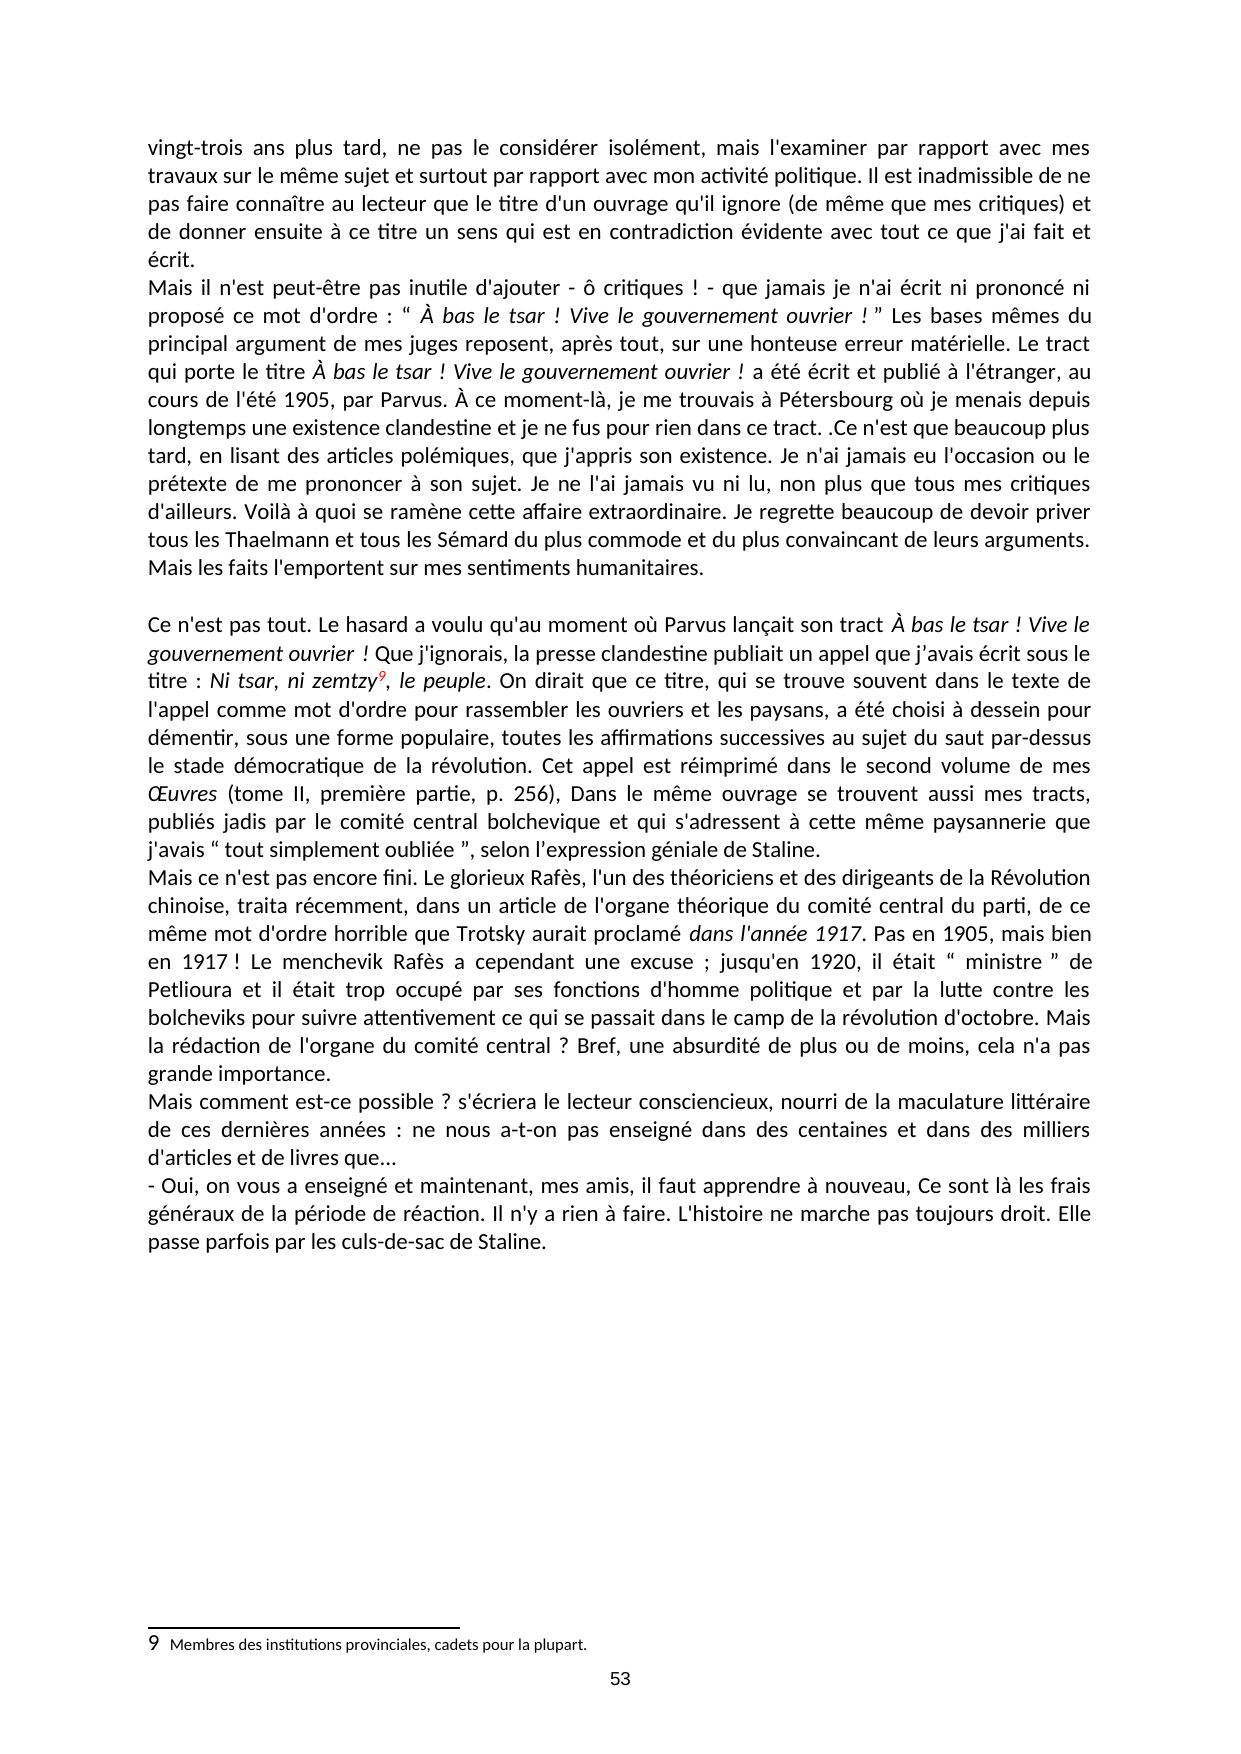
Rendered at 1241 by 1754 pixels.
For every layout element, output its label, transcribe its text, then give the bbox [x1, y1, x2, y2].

text vingt-trois ans plus tard, ne pas le considérer isolément, mais l'examiner par rapport avec mes travaux sur le même sujet et surtout par rapport avec mon activité politique. Il est inadmissible de ne pas faire connaître au lecteur que le titre d'un ouvrage qu'il ignore (de même que mes critiques) et de donner ensuite à ce titre un sens qui est en contradiction évidente avec tout ce que j'ai fait et écrit. [148, 133, 1093, 273]
text Mais comment est-ce possible ? s'écriera le lecteur consciencieux, nourri de la maculature littéraire de ces dernières années : ne nous a-t-on pas enseigné dans des centaines et dans des milliers d'articles et de livres que... [148, 1087, 1093, 1171]
text Ce n'est pas tout. Le hasard a voulu qu'au moment où Parvus lançait son tract À bas le tsar ! Vive le gouvernement ouvrier ! Que j'ignorais, la presse clandestine publiait un appel que j’avais écrit sous le titre : Ni tsar, ni zemtzy, le peuple. On dirait que ce titre, qui se trouve souvent dans le texte de l'appel comme mot d'ordre pour rassembler les ouvriers et les paysans, a été choisi à dessein pour démentir, sous une forme populaire, toutes les affirmations successives au sujet du saut par-dessus le stade démocratique de la révolution. Cet appel est réimprimé dans le second volume de mes Œuvres (tome II, première partie, p. 256), Dans le même ouvrage se trouvent aussi mes tracts, publiés jadis par le comité central bolchevique et qui s'adressent à cette même paysannerie que j'avais “ tout simplement oubliée ”, selon l’expression géniale de Staline. [148, 611, 1093, 863]
text Mais il n'est peut-être pas inutile d'ajouter - ô critiques ! - que jamais je n'ai écrit ni prononcé ni proposé ce mot d'ordre : “ À bas le tsar ! Vive le gouvernement ouvrier ! ” Les bases mêmes du principal argument de mes juges reposent, après tout, sur une honteuse erreur matérielle. Le tract qui porte le titre À bas le tsar ! Vive le gouvernement ouvrier ! a été écrit et publié à l'étranger, au cours de l'été 1905, par Parvus. À ce moment-là, je me trouvais à Pétersbourg où je menais depuis longtemps une existence clandestine et je ne fus pour rien dans ce tract. .Ce n'est que beaucoup plus tard, en lisant des articles polémiques, que j'appris son existence. Je n'ai jamais eu l'occasion ou le prétexte de me prononcer à son sujet. Je ne l'ai jamais vu ni lu, non plus que tous mes critiques d'ailleurs. Voilà à quoi se ramène cette affaire extraordinaire. Je regrette beaucoup de devoir priver tous les Thaelmann et tous les Sémard du plus commode et du plus convaincant de leurs arguments. Mais les faits l'emportent sur mes sentiments humanitaires. [148, 273, 1093, 581]
text Membres des institutions provinciales, cadets pour la plupart. [148, 1628, 1093, 1656]
text - Oui, on vous a enseigné et maintenant, mes amis, il faut apprendre à nouveau, Ce sont là les frais généraux de la période de réaction. Il n'y a rien à faire. L'histoire ne marche pas toujours droit. Elle passe parfois par les culs-de-sac de Staline. [148, 1171, 1093, 1255]
text Mais ce n'est pas encore fini. Le glorieux Rafès, l'un des théoriciens et des dirigeants de la Révolution chinoise, traita récemment, dans un article de l'organe théorique du comité central du parti, de ce même mot d'ordre horrible que Trotsky aurait proclamé dans l'année 1917. Pas en 1905, mais bien en 1917 ! Le menchevik Rafès a cependant une excuse ; jusqu'en 1920, il était “ ministre ” de Petlioura et il était trop occupé par ses fonctions d'homme politique et par la lutte contre les bolcheviks pour suivre attentivement ce qui se passait dans le camp de la révolution d'octobre. Mais la rédaction de l'organe du comité central ? Bref, une absurdité de plus ou de moins, cela n'a pas grande importance. [148, 863, 1093, 1087]
